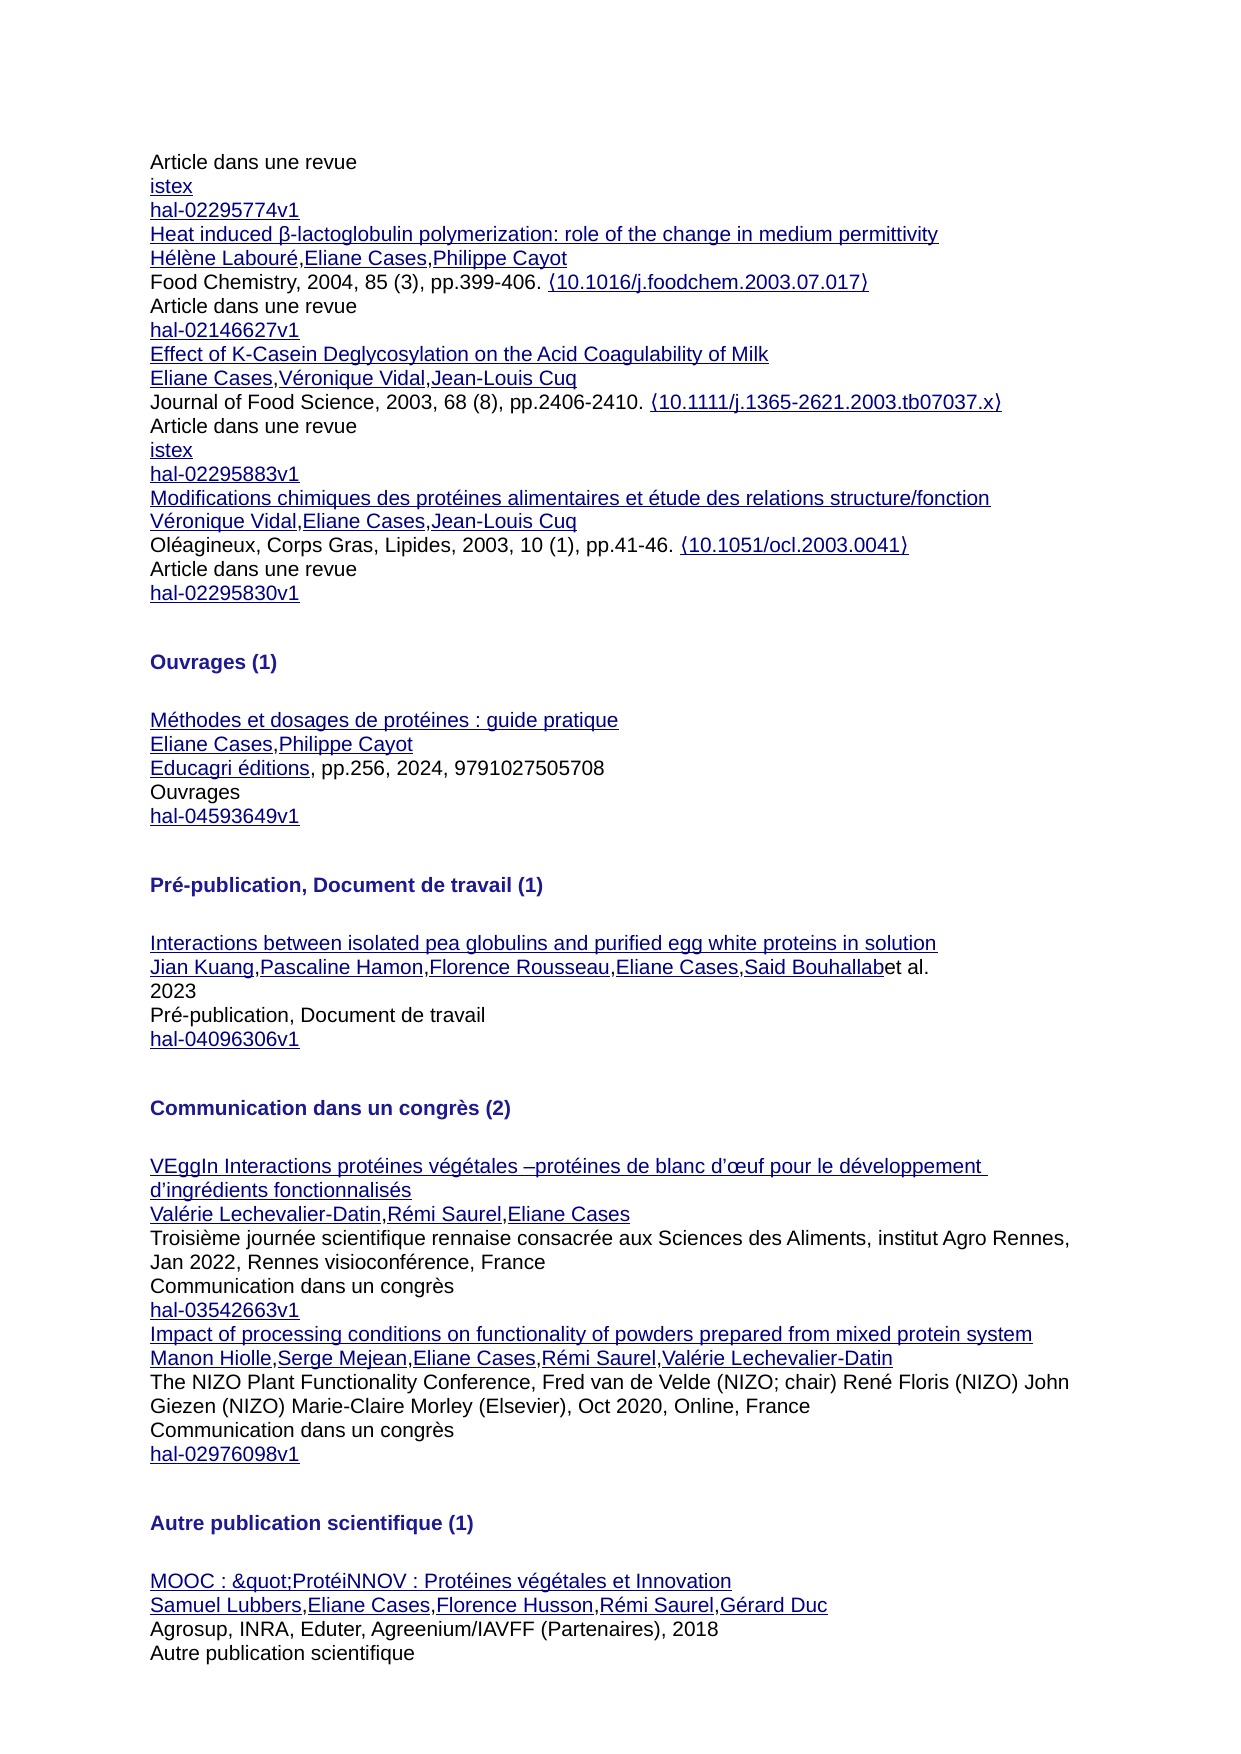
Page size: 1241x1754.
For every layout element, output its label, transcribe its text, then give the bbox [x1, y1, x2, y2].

subtitle Ouvrages (1) [150, 650, 1090, 674]
table_cell Effect of K-Casein Deglycosylation on the Acid Coagulability of Milk Eliane Cases,Véronique Vidal,Jean-Louis Cuq Journal of Food Science, 2003, 68 (8), pp.2406-2410. ⟨10.1111/j.1365-2621.2003.tb07037.x⟩ Article dans une revue istex hal-02295883v1 [150, 342, 1090, 485]
table_cell Article dans une revue istex hal-02295774v1 [150, 150, 1090, 222]
table_cell Impact of processing conditions on functionality of powders prepared from mixed protein system Manon Hiolle,Serge Mejean,Eliane Cases,Rémi Saurel,Valérie Lechevalier-Datin The NIZO Plant Functionality Conference, Fred van de Velde (NIZO; chair) René Floris (NIZO) John Giezen (NIZO) Marie-Claire Morley (Elsevier), Oct 2020, Online, France Communication dans un congrès hal-02976098v1 [150, 1322, 1090, 1466]
subtitle Autre publication scientifique (1) [150, 1510, 1090, 1534]
subtitle Communication dans un congrès (2) [150, 1096, 1090, 1120]
table_header Interactions between isolated pea globulins and purified egg white proteins in solution Jian Kuang,Pascaline Hamon,Florence Rousseau,Eliane Cases,Said Bouhallabet al. 2023 Pré-publication, Document de travail hal-04096306v1 [150, 931, 1090, 1051]
table_header Méthodes et dosages de protéines : guide pratique Eliane Cases,Philippe Cayot Educagri éditions, pp.256, 2024, 9791027505708 Ouvrages hal-04593649v1 [150, 708, 1090, 828]
table_header MOOC : &quot;ProtéiNNOV : Protéines végétales et Innovation Samuel Lubbers,Eliane Cases,Florence Husson,Rémi Saurel,Gérard Duc Agrosup, INRA, Eduter, Agreenium/IAVFF (Partenaires), 2018 Autre publication scientifique [150, 1569, 1090, 1664]
subtitle Pré-publication, Document de travail (1) [150, 873, 1090, 897]
table_cell Modifications chimiques des protéines alimentaires et étude des relations structure/fonction Véronique Vidal,Eliane Cases,Jean-Louis Cuq Oléagineux, Corps Gras, Lipides, 2003, 10 (1), pp.41-46. ⟨10.1051/ocl.2003.0041⟩ Article dans une revue hal-02295830v1 [150, 485, 1090, 605]
table_cell Heat induced β-lactoglobulin polymerization: role of the change in medium permittivity Hélène Labouré,Eliane Cases,Philippe Cayot Food Chemistry, 2004, 85 (3), pp.399-406. ⟨10.1016/j.foodchem.2003.07.017⟩ Article dans une revue hal-02146627v1 [150, 222, 1090, 342]
table_header VEggIn Interactions protéines végétales –protéines de blanc d’œuf pour le développement d’ingrédients fonctionnalisés Valérie Lechevalier-Datin,Rémi Saurel,Eliane Cases Troisième journée scientifique rennaise consacrée aux Sciences des Aliments, institut Agro Rennes, Jan 2022, Rennes visioconférence, France Communication dans un congrès hal-03542663v1 [150, 1154, 1090, 1322]
